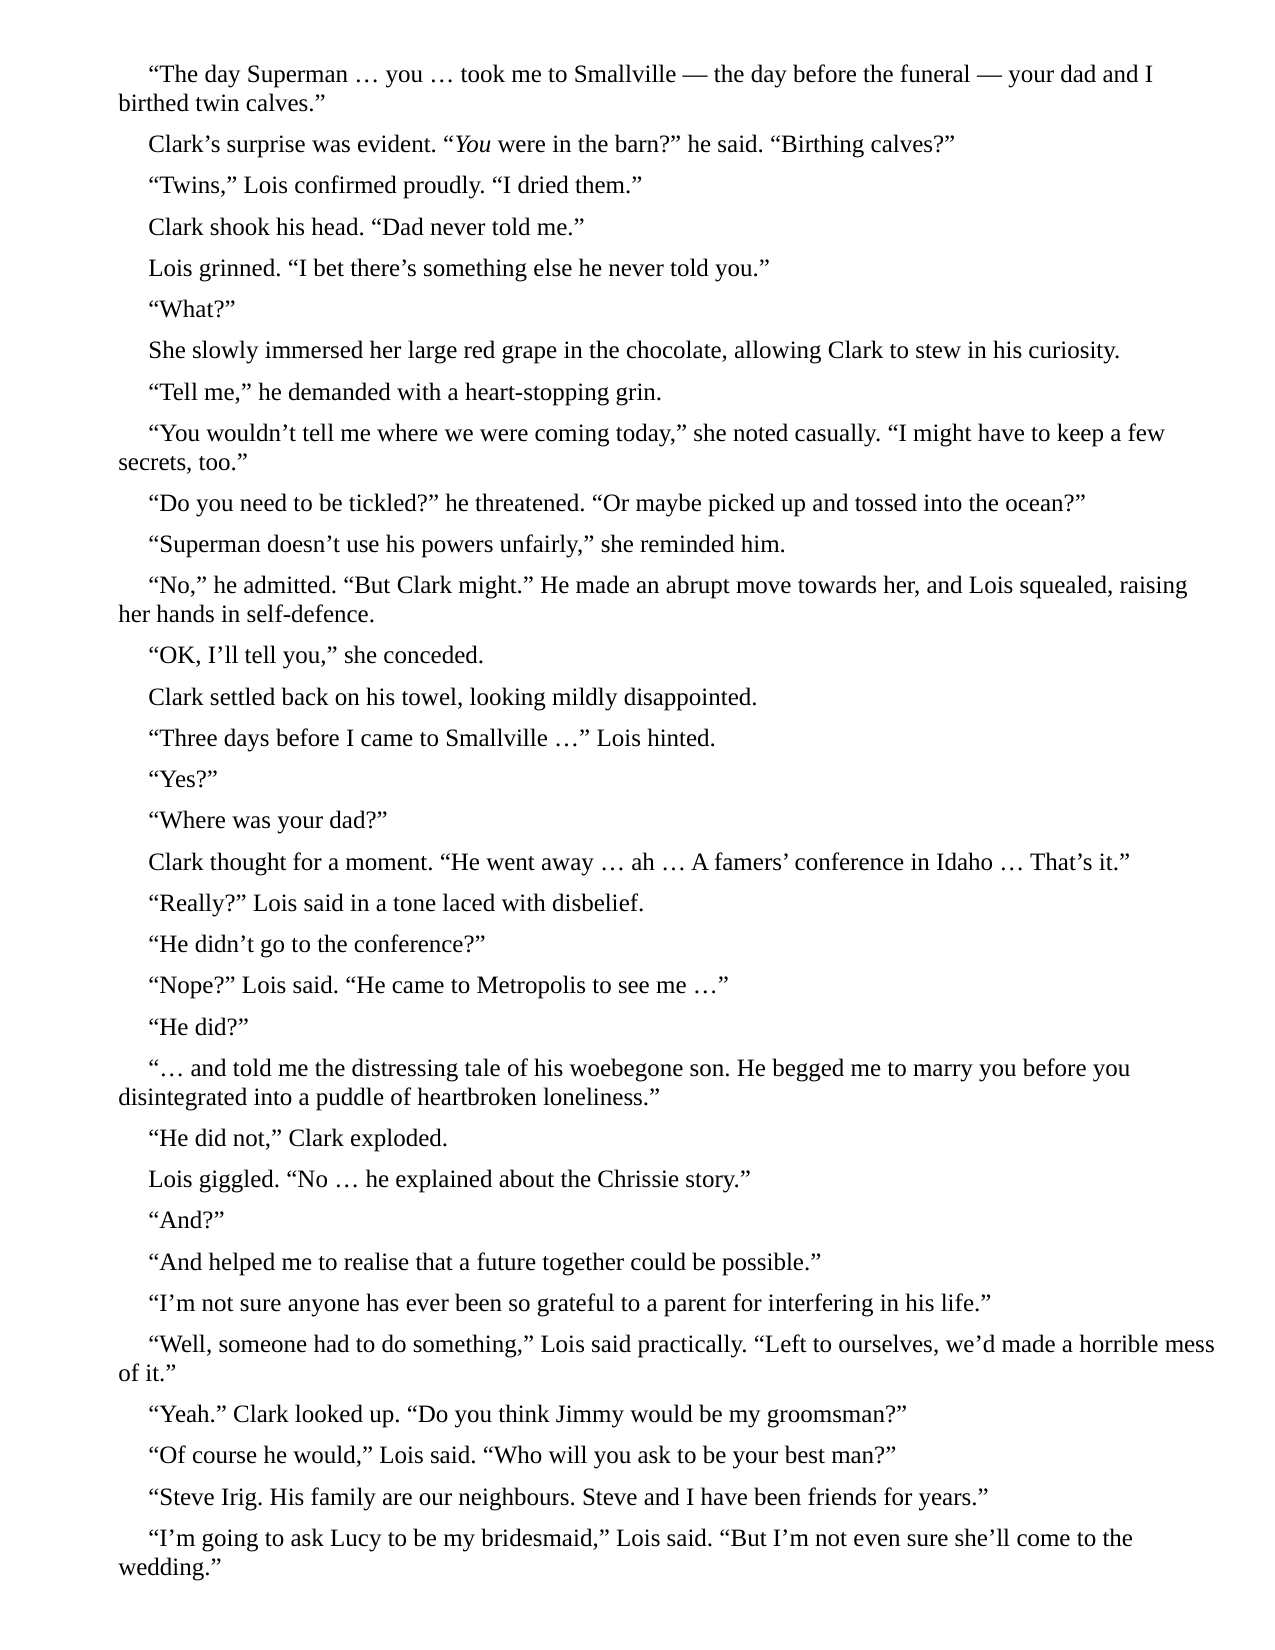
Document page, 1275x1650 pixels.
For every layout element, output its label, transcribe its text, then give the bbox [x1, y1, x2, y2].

text “Nope?” Lois said. “He came to Metropolis to see me …” [118, 970, 1216, 999]
text “OK, I’ll tell you,” she conceded. [118, 640, 1216, 669]
text Clark shook his head. “Dad never told me.” [118, 212, 1216, 240]
text “Well, someone had to do something,” Lois said practically. “Left to ourselves, we’d made a horrible mess of it.” [118, 1329, 1216, 1387]
text “And?” [118, 1205, 1216, 1234]
text “Tell me,” he demanded with a heart-stopping grin. [118, 377, 1216, 405]
text “Steve Irig. His family are our neighbours. Steve and I have been friends for years.” [118, 1482, 1216, 1510]
text “He didn’t go to the conference?” [118, 929, 1216, 958]
text Lois giggled. “No … he explained about the Chrissie story.” [118, 1164, 1216, 1193]
text “Really?” Lois said in a tone laced with disbelief. [118, 888, 1216, 917]
text Lois grinned. “I bet there’s something else he never told you.” [118, 253, 1216, 282]
text “… and told me the distressing tale of his woebegone son. He begged me to marry you before you disintegrated into a puddle of heartbroken loneliness.” [118, 1053, 1216, 1110]
text “Three days before I came to Smallville …” Lois hinted. [118, 723, 1216, 752]
text “What?” [118, 294, 1216, 323]
text “No,” he admitted. “But Clark might.” He made an abrupt move towards her, and Lois squealed, raising her hands in self-defence. [118, 570, 1216, 628]
text “Do you need to be tickled?” he threatened. “Or maybe picked up and tossed into the ocean?” [118, 488, 1216, 517]
text “He did?” [118, 1012, 1216, 1040]
text “Superman doesn’t use his powers unfairly,” she reminded him. [118, 529, 1216, 558]
text “Yes?” [118, 764, 1216, 793]
text “You wouldn’t tell me where we were coming today,” she noted casually. “I might have to keep a few secrets, too.” [118, 418, 1216, 475]
text “Where was your dad?” [118, 805, 1216, 834]
text She slowly immersed her large red grape in the chocolate, allowing Clark to stew in his curiosity. [118, 335, 1216, 364]
text Clark thought for a moment. “He went away … ah … A famers’ conference in Idaho … That’s it.” [118, 847, 1216, 875]
text “Twins,” Lois confirmed proudly. “I dried them.” [118, 170, 1216, 199]
text “I’m not sure anyone has ever been so grateful to a parent for interfering in his life.” [118, 1288, 1216, 1317]
text “I’m going to ask Lucy to be my bridesmaid,” Lois said. “But I’m not even sure she’ll come to the wedding.” [118, 1523, 1216, 1580]
text Clark settled back on his towel, looking mildly disappointed. [118, 682, 1216, 710]
text “Yeah.” Clark looked up. “Do you think Jimmy would be my groomsman?” [118, 1399, 1216, 1428]
text “The day Superman … you … took me to Smallville — the day before the funeral — your dad and I birthed twin calves.” [118, 59, 1216, 117]
text Clark’s surprise was evident. “You were in the barn?” he said. “Birthing calves?” [118, 129, 1216, 158]
text “He did not,” Clark exploded. [118, 1123, 1216, 1152]
text “Of course he would,” Lois said. “Who will you ask to be your best man?” [118, 1440, 1216, 1469]
text “And helped me to realise that a future together could be possible.” [118, 1247, 1216, 1275]
